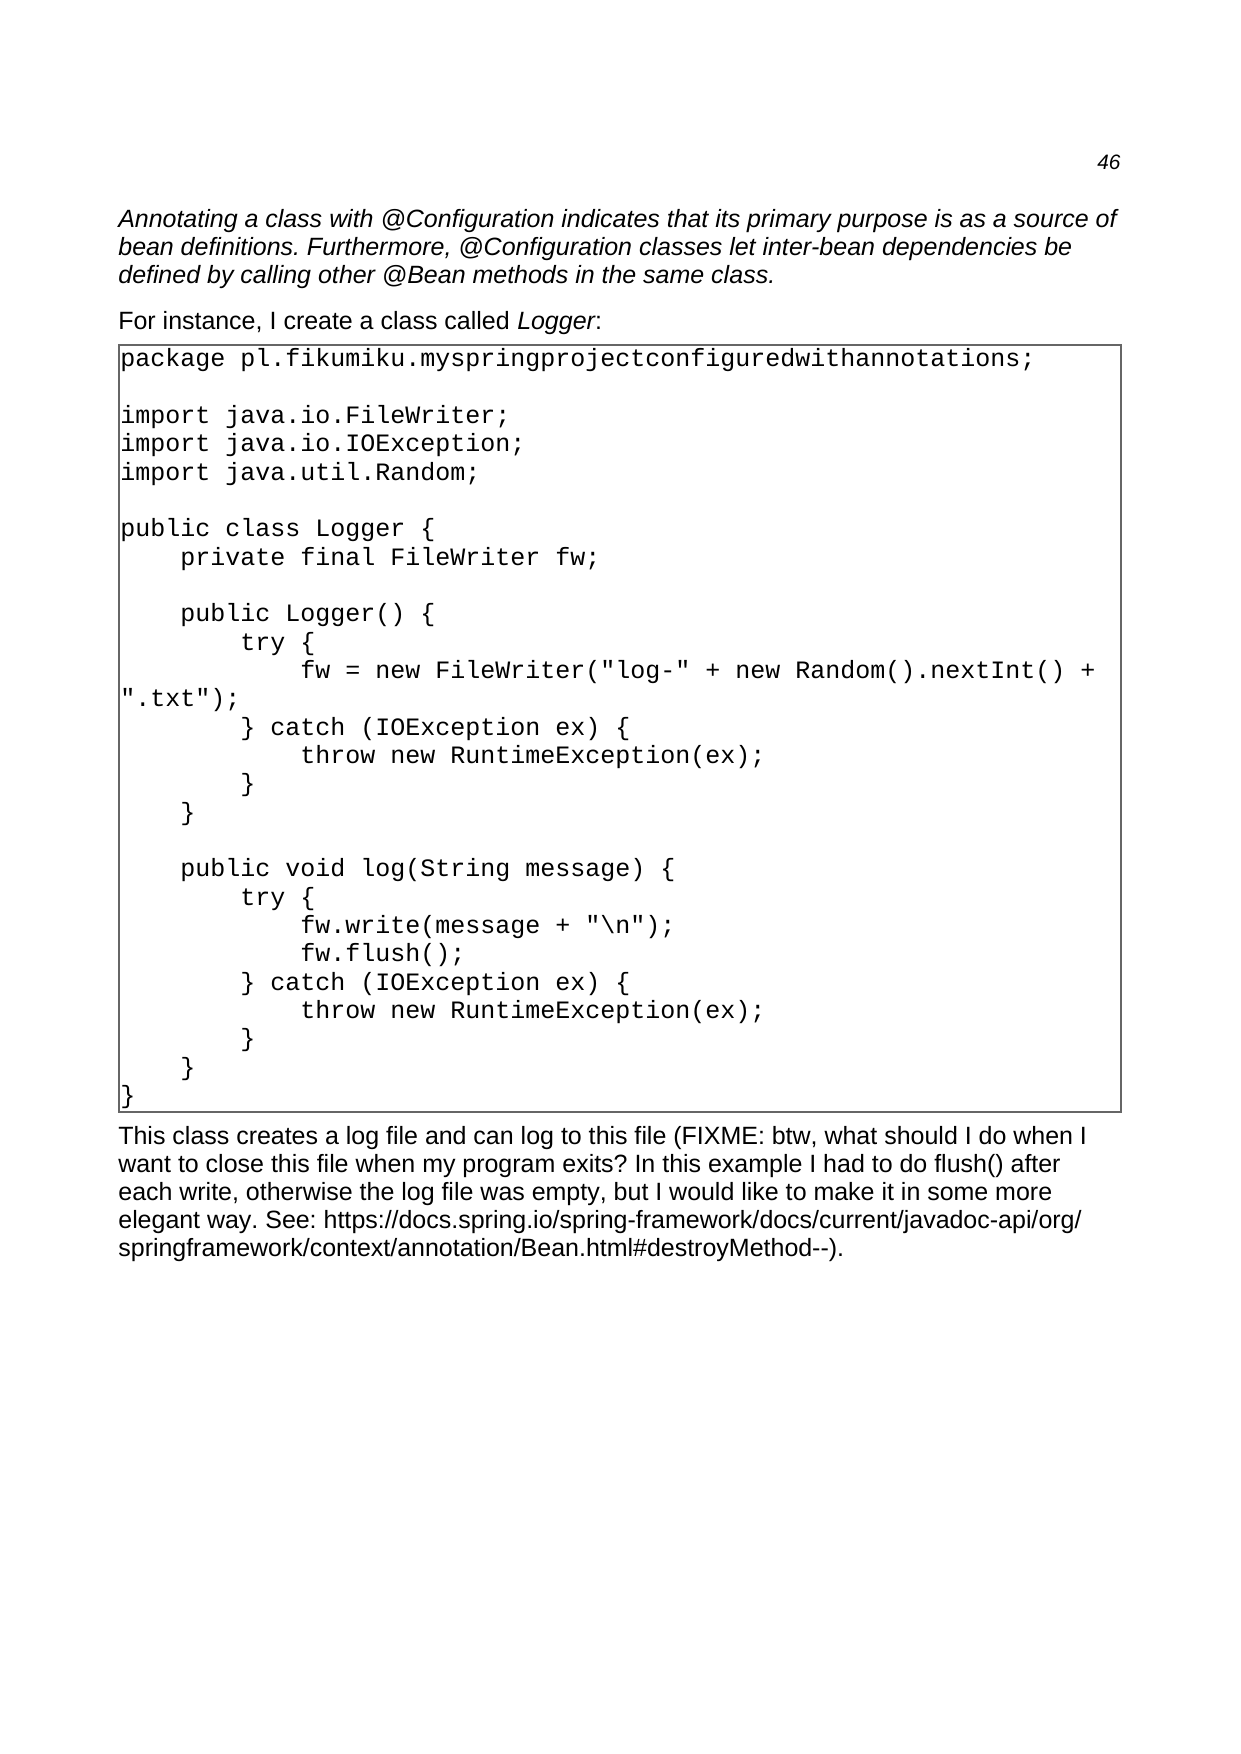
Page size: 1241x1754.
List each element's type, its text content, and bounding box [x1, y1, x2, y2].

text public void log(String message) { [120, 854, 1120, 882]
text This class creates a log file and can log to this file (FIXME: btw, what should I do when I want to close this file when my program exits? In this example I had to do flush() after each write, otherwise the log file was empty, but I would like to make it in some more elegant way. See: https://docs.spring.io/spring-framework/docs/current/javadoc-api/org/springframework/context/annotation/Bean.html#destroyMethod--). [118, 1122, 1122, 1261]
text public Logger() { [120, 599, 1120, 627]
text } catch (IOException ex) { [120, 712, 1120, 740]
text } [120, 797, 1120, 827]
text import java.util.Random; [120, 457, 1120, 487]
text private final FileWriter fw; [120, 542, 1120, 572]
text For instance, I create a class called Logger: [118, 307, 1122, 335]
text fw.flush(); [120, 939, 1120, 967]
text } [120, 769, 1120, 797]
text throw new RuntimeException(ex); [120, 740, 1120, 769]
text throw new RuntimeException(ex); [120, 995, 1120, 1024]
text try { [120, 882, 1120, 910]
text } [120, 1024, 1120, 1052]
text fw.write(message + "\n"); [120, 910, 1120, 939]
text try { [120, 627, 1120, 655]
text fw = new FileWriter("log-" + new Random().nextInt() + ".txt"); [120, 655, 1120, 712]
text import java.io.FileWriter; [120, 400, 1120, 429]
text } [120, 1052, 1120, 1080]
text } [120, 1080, 1120, 1111]
text import java.io.IOException; [120, 429, 1120, 457]
text } catch (IOException ex) { [120, 967, 1120, 995]
text Annotating a class with @Configuration indicates that its primary purpose is as a source of bean definitions. Furthermore, @Configuration classes let inter-bean dependencies be defined by calling other @Bean methods in the same class. [118, 205, 1122, 289]
text public class Logger { [120, 514, 1120, 542]
text package pl.fikumiku.myspringprojectconfiguredwithannotations; [120, 346, 1120, 374]
